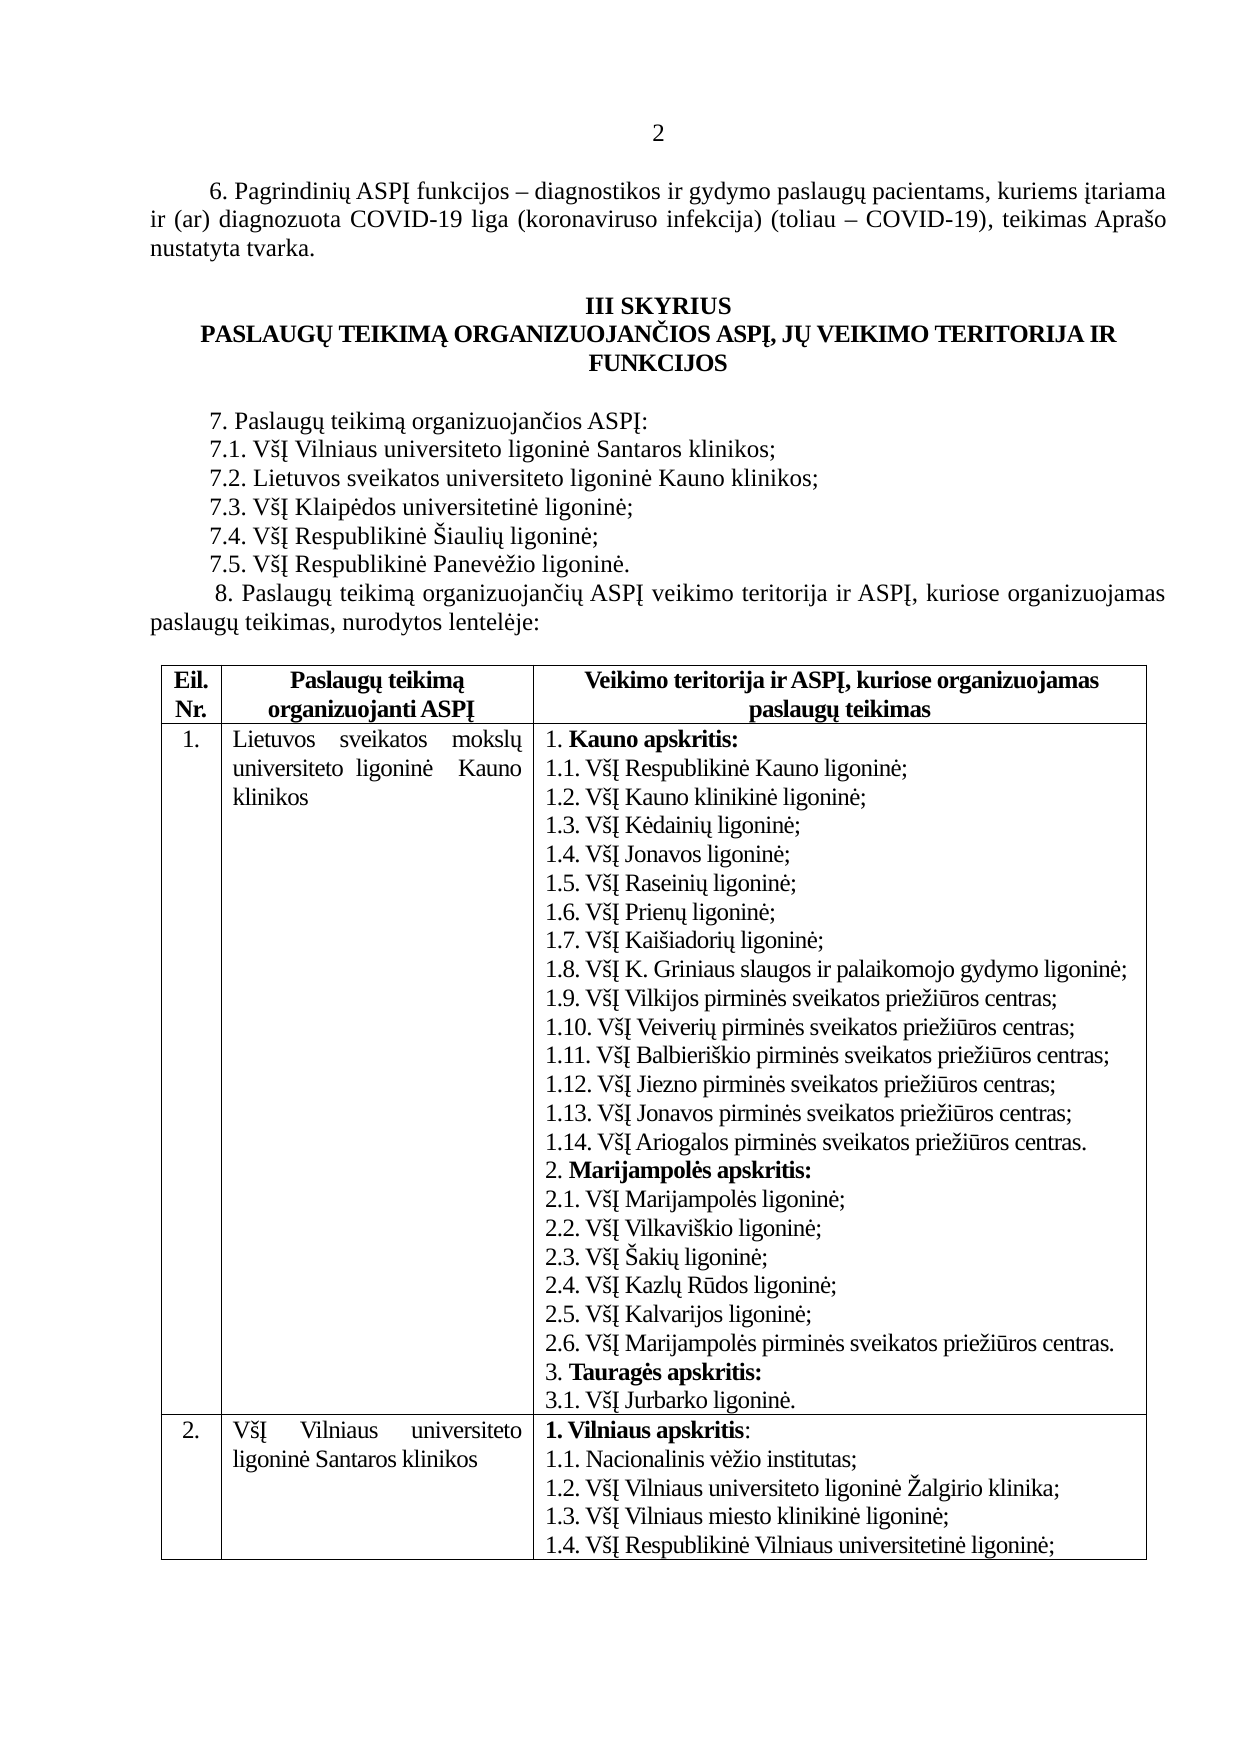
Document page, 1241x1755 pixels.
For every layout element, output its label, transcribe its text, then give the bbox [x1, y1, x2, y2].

table_header Paslaugų teikimą organizuojanti ASPĮ [222, 666, 533, 723]
table_cell Lietuvos sveikatos mokslų universiteto ligoninė Kauno klinikos [222, 724, 533, 1414]
text 7. Paslaugų teikimą organizuojančios ASPĮ: [150, 406, 1166, 434]
text 7.5. VšĮ Respublikinė Panevėžio ligoninė. [150, 549, 1166, 578]
table_cell 1. [162, 724, 221, 1414]
text 8. Paslaugų teikimą organizuojančių ASPĮ veikimo teritorija ir ASPĮ, kuriose organizuojamas paslaugų teikimas, nurodytos lentelėje: [150, 578, 1166, 636]
table_cell 1. Kauno apskritis: 1.1. VšĮ Respublikinė Kauno ligoninė; 1.2. VšĮ Kauno klinikinė ligoninė; 1.3. VšĮ Kėdainių ligoninė; 1.4. VšĮ Jonavos ligoninė; 1.5. VšĮ Raseinių ligoninė; 1.6. VšĮ Prienų ligoninė; 1.7. VšĮ Kaišiadorių ligoninė; 1.8. VšĮ K. Griniaus slaugos ir palaikomojo gydymo ligoninė; 1.9. VšĮ Vilkijos pirminės sveikatos priežiūros centras; 1.10. VšĮ Veiverių pirminės sveikatos priežiūros centras; 1.11. VšĮ Balbieriškio pirminės sveikatos priežiūros centras; 1.12. VšĮ Jiezno pirminės sveikatos priežiūros centras; 1.13. VšĮ Jonavos pirminės sveikatos priežiūros centras; 1.14. VšĮ Ariogalos pirminės sveikatos priežiūros centras. 2. Marijampolės apskritis: 2.1. VšĮ Marijampolės ligoninė; 2.2. VšĮ Vilkaviškio ligoninė; 2.3. VšĮ Šakių ligoninė; 2.4. VšĮ Kazlų Rūdos ligoninė; 2.5. VšĮ Kalvarijos ligoninė; 2.6. VšĮ Marijampolės pirminės sveikatos priežiūros centras. 3. Tauragės apskritis: 3.1. VšĮ Jurbarko ligoninė. [534, 724, 1146, 1414]
table_header Veikimo teritorija ir ASPĮ, kuriose organizuojamas paslaugų teikimas [534, 666, 1146, 723]
text 6. Pagrindinių ASPĮ funkcijos – diagnostikos ir gydymo paslaugų pacientams, kuriems įtariama ir (ar) diagnozuota COVID-19 liga (koronaviruso infekcija) (toliau – COVID-19), teikimas Aprašo nustatyta tvarka. [150, 176, 1166, 262]
table_cell 1. Vilniaus apskritis: 1.1. Nacionalinis vėžio institutas; 1.2. VšĮ Vilniaus universiteto ligoninė Žalgirio klinika; 1.3. VšĮ Vilniaus miesto klinikinė ligoninė; 1.4. VšĮ Respublikinė Vilniaus universitetinė ligoninė; [534, 1415, 1146, 1559]
table_cell 2. [162, 1415, 221, 1559]
table_header Eil. Nr. [162, 666, 221, 723]
text 7.1. VšĮ Vilniaus universiteto ligoninė Santaros klinikos; [150, 434, 1166, 463]
text III SKYRIUS [150, 291, 1166, 319]
text PASLAUGŲ TEIKIMĄ ORGANIZUOJANČIOS ASPĮ, JŲ VEIKIMO TERITORIJA IR FUNKCIJOS [150, 319, 1166, 377]
text 7.4. VšĮ Respublikinė Šiaulių ligoninė; [150, 521, 1166, 549]
text 7.2. Lietuvos sveikatos universiteto ligoninė Kauno klinikos; [150, 463, 1166, 492]
text 7.3. VšĮ Klaipėdos universitetinė ligoninė; [150, 492, 1166, 521]
table_cell VšĮ Vilniaus universiteto ligoninė Santaros klinikos [222, 1415, 533, 1559]
